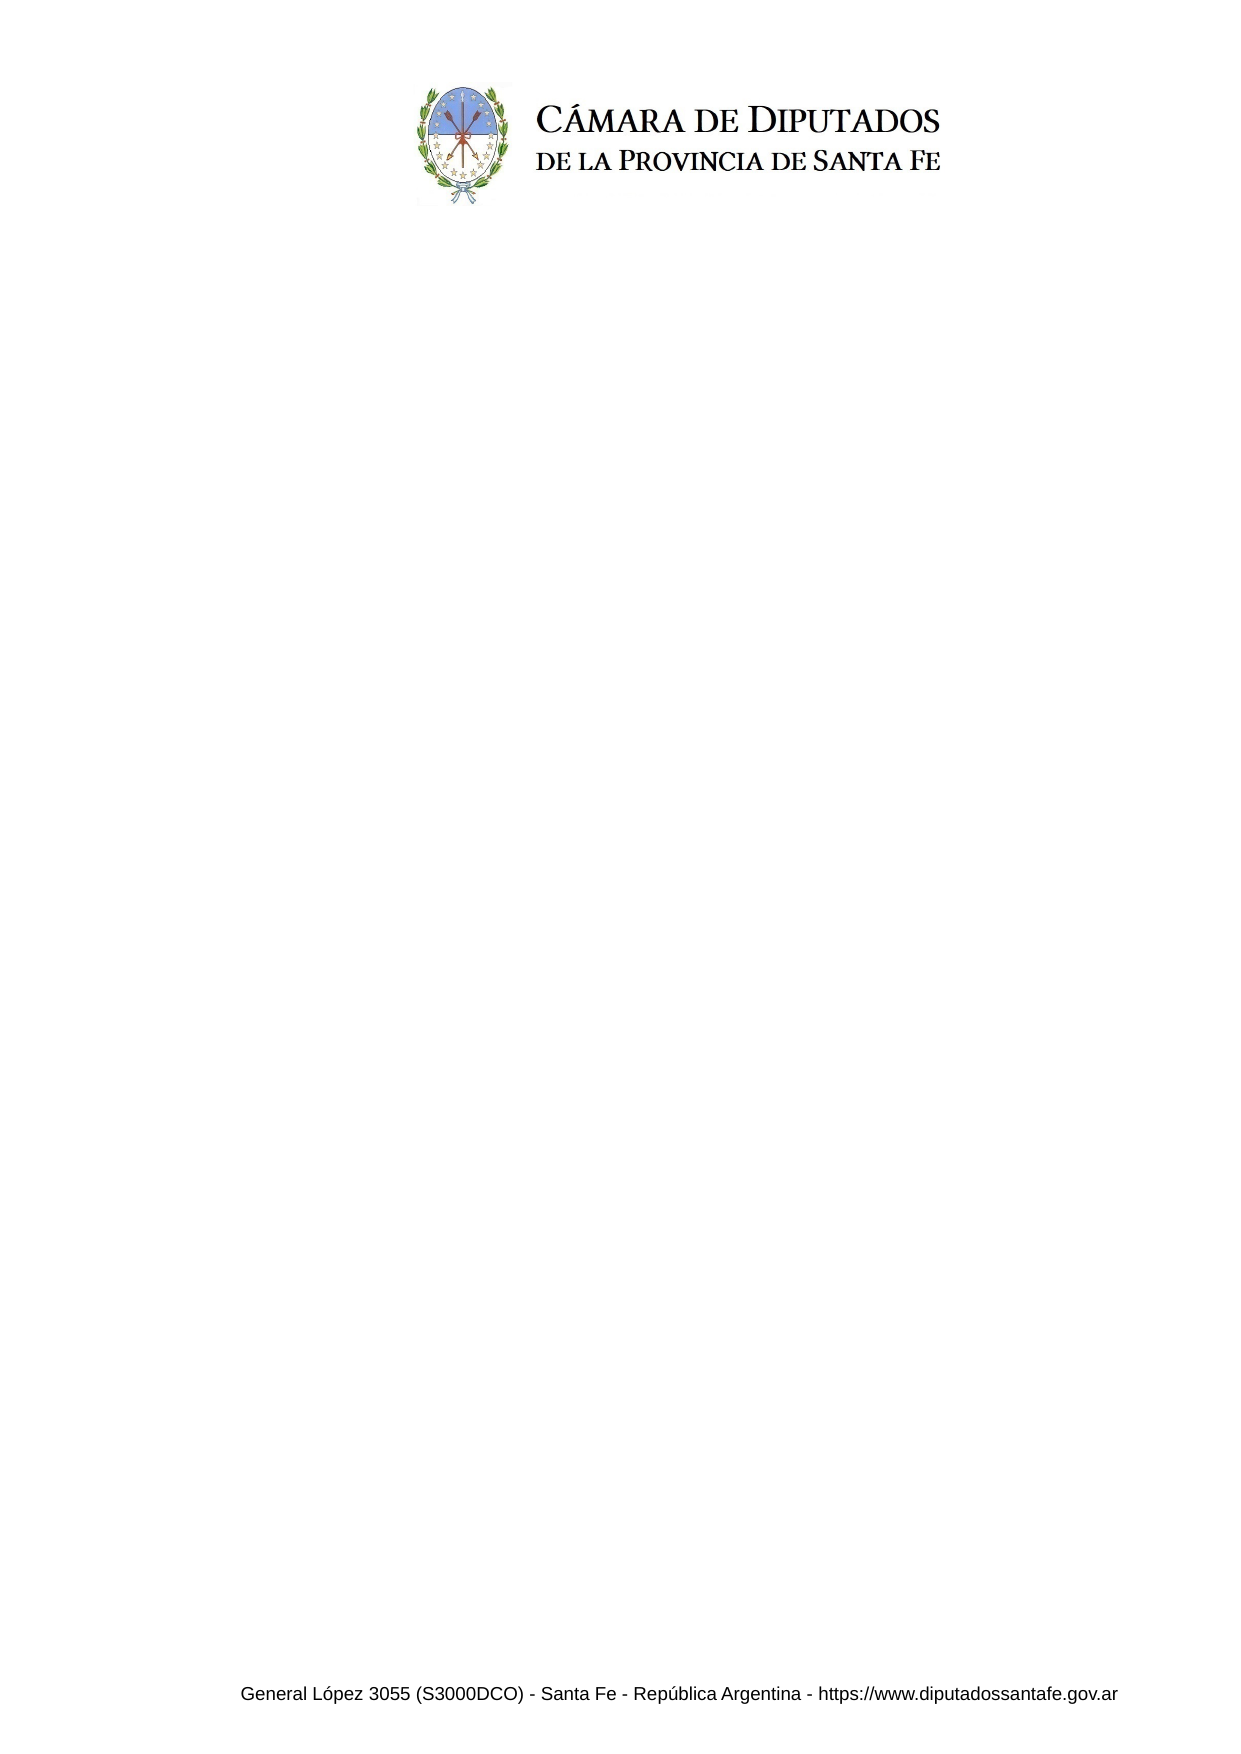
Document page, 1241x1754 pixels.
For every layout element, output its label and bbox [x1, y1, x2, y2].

picture [413, 82, 945, 206]
